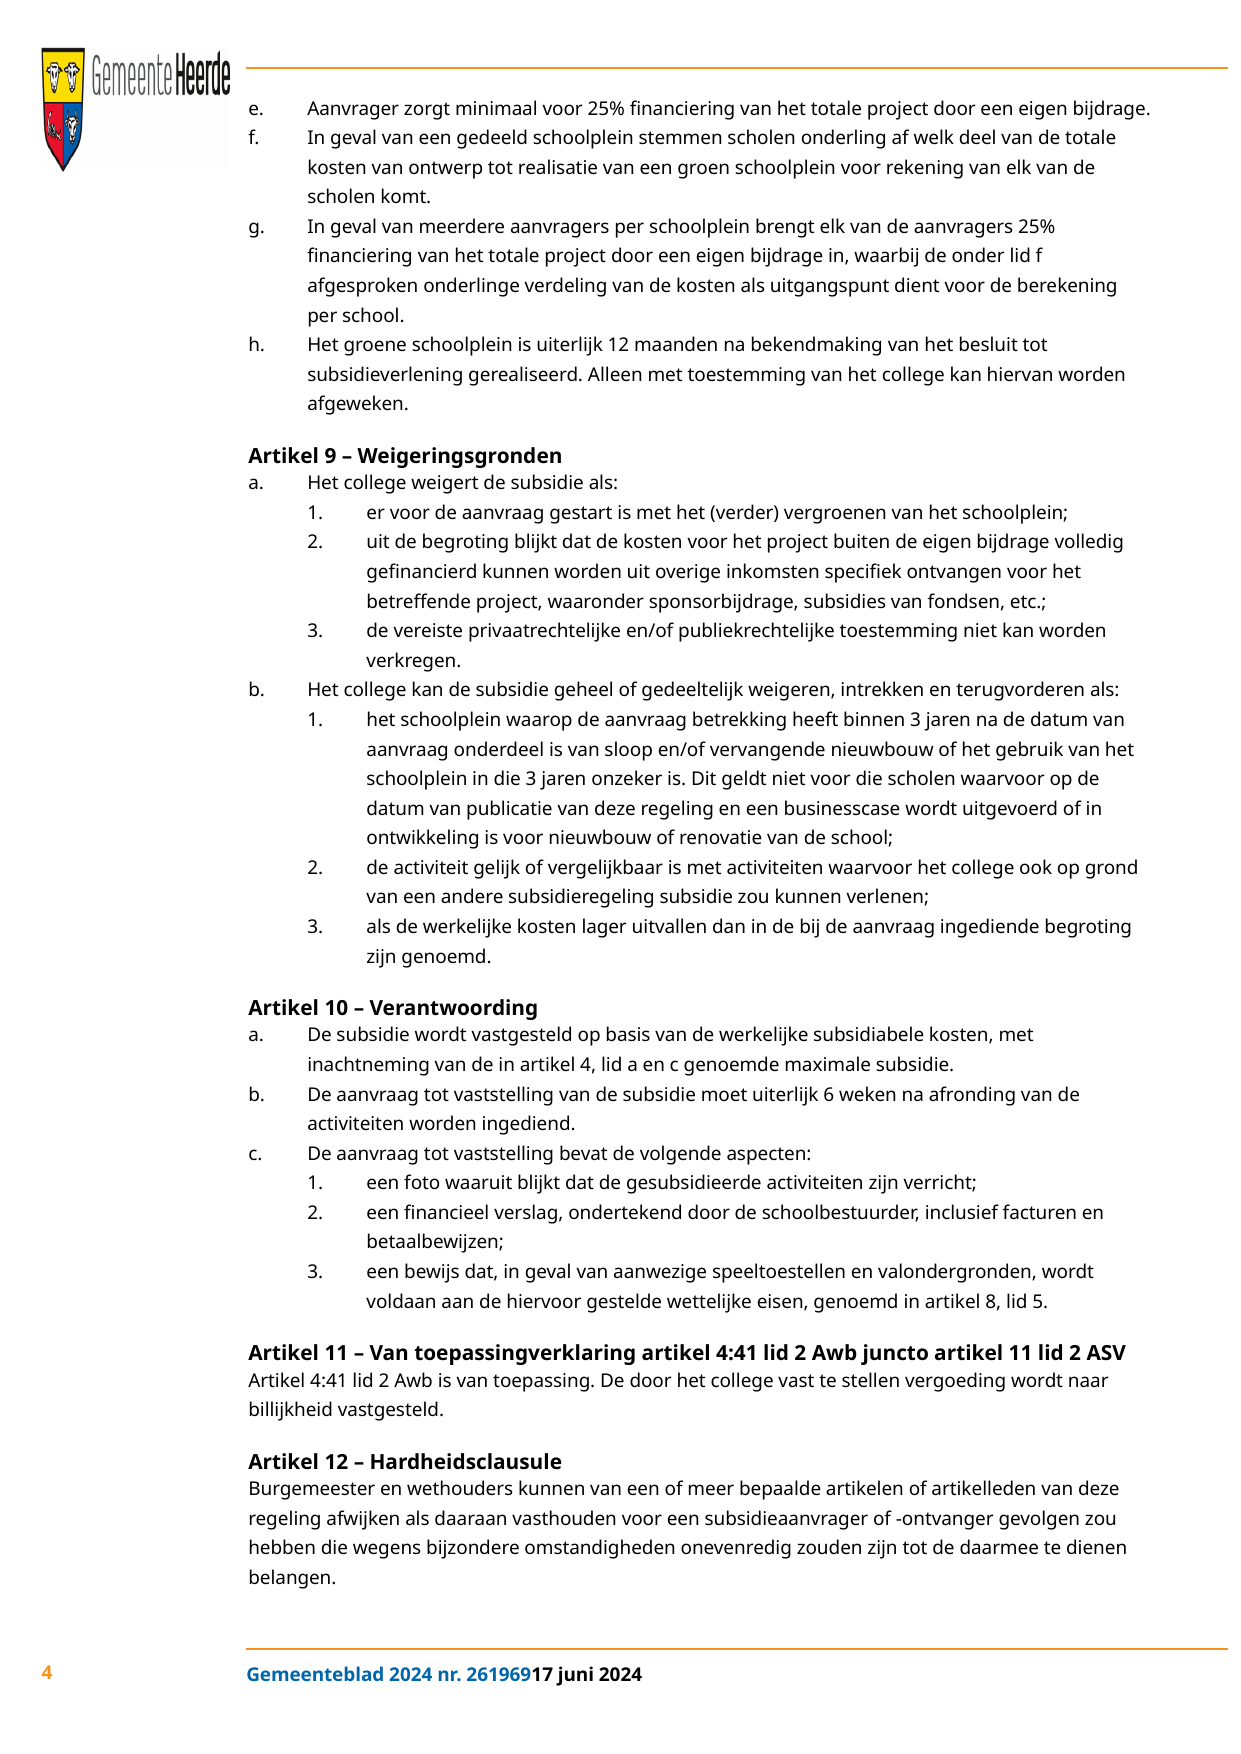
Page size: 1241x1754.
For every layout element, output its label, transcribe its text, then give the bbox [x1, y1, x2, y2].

list Het groene schoolplein is uiterlijk 12 maanden na bekendmaking van het besluit tot subsidieverlening gerealiseerd. Alleen met toestemming van het college kan hiervan worden afgeweken. [248, 331, 1152, 416]
text Artikel 11 – Van toepassingverklaring artikel 4:41 lid 2 Awb juncto artikel 11 lid 2 ASV [248, 1338, 1152, 1367]
text Artikel 9 – Weigeringsgronden [248, 441, 1152, 469]
list Het college kan de subsidie geheel of gedeeltelijk weigeren, intrekken en terugvorderen als: [248, 677, 1152, 702]
list De aanvraag tot vaststelling van de subsidie moet uiterlijk 6 weken na afronding van de activiteiten worden ingediend. [248, 1081, 1152, 1136]
list In geval van een gedeeld schoolplein stemmen scholen onderling af welk deel van de totale kosten van ontwerp tot realisatie van een groen schoolplein voor rekening van elk van de scholen komt. [248, 124, 1152, 209]
list er voor de aanvraag gestart is met het (verder) vergroenen van het schoolplein; [307, 499, 1152, 525]
list een financieel verslag, ondertekend door de schoolbestuurder, inclusief facturen en betaalbewijzen; [307, 1199, 1152, 1254]
text Artikel 10 – Verantwoording [248, 993, 1152, 1022]
list Aanvrager zorgt minimaal voor 25% financiering van het totale project door een eigen bijdrage. [248, 95, 1152, 121]
text Artikel 4:41 lid 2 Awb is van toepassing. De door het college vast te stellen vergoeding wordt naar billijkheid vastgesteld. [248, 1367, 1152, 1422]
list een foto waaruit blijkt dat de gesubsidieerde activiteiten zijn verricht; [307, 1169, 1152, 1195]
list In geval van meerdere aanvragers per schoolplein brengt elk van de aanvragers 25% financiering van het totale project door een eigen bijdrage in, waarbij de onder lid f afgesproken onderlinge verdeling van de kosten als uitgangspunt dient voor de berekening per school. [248, 213, 1152, 328]
picture [41, 47, 231, 172]
list de activiteit gelijk of vergelijkbaar is met activiteiten waarvoor het college ook op grond van een andere subsidieregeling subsidie zou kunnen verlenen; [307, 854, 1152, 909]
list een bewijs dat, in geval van aanwezige speeltoestellen en valondergronden, wordt voldaan aan de hiervoor gestelde wettelijke eisen, genoemd in artikel 8, lid 5. [307, 1258, 1152, 1314]
list Het college weigert de subsidie als: [248, 469, 1152, 495]
text Artikel 12 – Hardheidsclausule [248, 1447, 1152, 1475]
list De aanvraag tot vaststelling bevat de volgende aspecten: [248, 1140, 1152, 1166]
list uit de begroting blijkt dat de kosten voor het project buiten de eigen bijdrage volledig gefinancierd kunnen worden uit overige inkomsten specifiek ontvangen voor het betreffende project, waaronder sponsorbijdrage, subsidies van fondsen, etc.; [307, 529, 1152, 613]
list de vereiste privaatrechtelijke en/of publiekrechtelijke toestemming niet kan worden verkregen. [307, 617, 1152, 673]
list als de werkelijke kosten lager uitvallen dan in de bij de aanvraag ingediende begroting zijn genoemd. [307, 913, 1152, 968]
list het schoolplein waarop de aanvraag betrekking heeft binnen 3 jaren na de datum van aanvraag onderdeel is van sloop en/of vervangende nieuwbouw of het gebruik van het schoolplein in die 3 jaren onzeker is. Dit geldt niet voor die scholen waarvoor op de datum van publicatie van deze regeling en een businesscase wordt uitgevoerd of in ontwikkeling is voor nieuwbouw of renovatie van de school; [307, 706, 1152, 850]
text Burgemeester en wethouders kunnen van een of meer bepaalde artikelen of artikelleden van deze regeling afwijken als daaraan vasthouden voor een subsidieaanvrager of -ontvanger gevolgen zou hebben die wegens bijzondere omstandigheden onevenredig zouden zijn tot de daarmee te dienen belangen. [248, 1475, 1152, 1590]
list De subsidie wordt vastgesteld op basis van de werkelijke subsidiabele kosten, met inachtneming van de in artikel 4, lid a en c genoemde maximale subsidie. [248, 1022, 1152, 1077]
